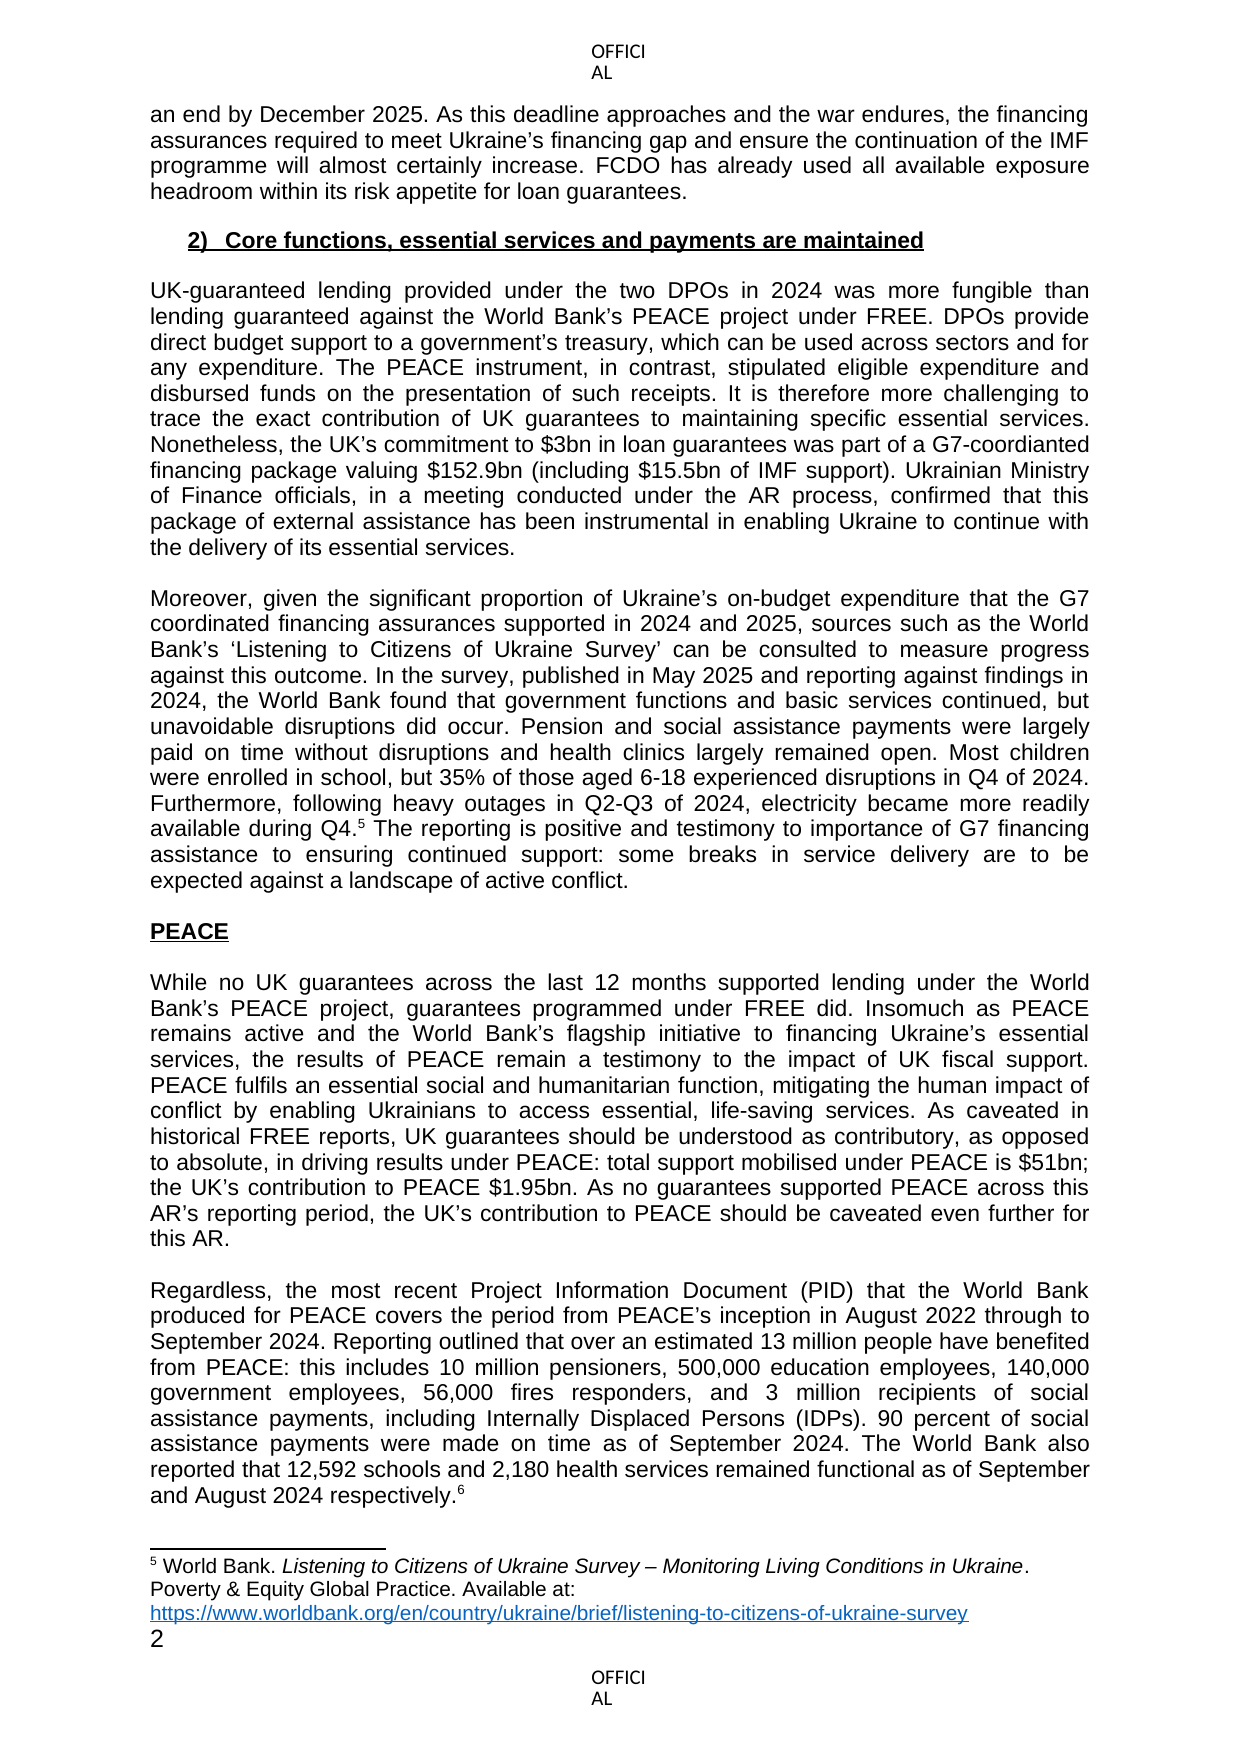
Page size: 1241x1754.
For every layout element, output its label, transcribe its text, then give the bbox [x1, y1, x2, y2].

text Regardless, the most recent Project Information Document (PID) that the World Bank produced for PEACE covers the period from PEACE’s inception in August 2022 through to September 2024. Reporting outlined that over an estimated 13 million people have benefited from PEACE: this includes 10 million pensioners, 500,000 education employees, 140,000 government employees, 56,000 fires responders, and 3 million recipients of social assistance payments, including Internally Displaced Persons (IDPs). 90 percent of social assistance payments were made on time as of September 2024. The World Bank also reported that 12,592 schools and 2,180 health services remained functional as of September and August 2024 respectively. [150, 1277, 1090, 1508]
text an end by December 2025. As this deadline approaches and the war endures, the financing assurances required to meet Ukraine’s financing gap and ensure the continuation of the IMF programme will almost certainly increase. FCDO has already used all available exposure headroom within its risk appetite for loan guarantees. [150, 102, 1090, 204]
text UK-guaranteed lending provided under the two DPOs in 2024 was more fungible than lending guaranteed against the World Bank’s PEACE project under FREE. DPOs provide direct budget support to a government’s treasury, which can be used across sectors and for any expenditure. The PEACE instrument, in contrast, stipulated eligible expenditure and disbursed funds on the presentation of such receipts. It is therefore more challenging to trace the exact contribution of UK guarantees to maintaining specific essential services. Nonetheless, the UK’s commitment to $3bn in loan guarantees was part of a G7-coordianted financing package valuing $152.9bn (including $15.5bn of IMF support). Ukrainian Ministry of Finance officials, in a meeting conducted under the AR process, confirmed that this package of external assistance has been instrumental in enabling Ukraine to continue with the delivery of its essential services. [150, 278, 1090, 560]
text PEACE [150, 919, 1090, 944]
text While no UK guarantees across the last 12 months supported lending under the World Bank’s PEACE project, guarantees programmed under FREE did. Insomuch as PEACE remains active and the World Bank’s flagship initiative to financing Ukraine’s essential services, the results of PEACE remain a testimony to the impact of UK fiscal support. PEACE fulfils an essential social and humanitarian function, mitigating the human impact of conflict by enabling Ukrainians to access essential, life-saving services. As caveated in historical FREE reports, UK guarantees should be understood as contributory, as opposed to absolute, in driving results under PEACE: total support mobilised under PEACE is $51bn; the UK’s contribution to PEACE $1.95bn. As no guarantees supported PEACE across this AR’s reporting period, the UK’s contribution to PEACE should be caveated even further for this AR. [150, 970, 1090, 1252]
text World Bank. Listening to Citizens of Ukraine Survey – Monitoring Living Conditions in Ukraine. Poverty & Equity Global Practice. Available at: https://www.worldbank.org/en/country/ukraine/brief/listening-to-citizens-of-ukraine-survey [150, 1555, 1090, 1624]
list Core functions, essential services and payments are maintained [187, 227, 1090, 253]
text Moreover, given the significant proportion of Ukraine’s on-budget expenditure that the G7 coordinated financing assurances supported in 2024 and 2025, sources such as the World Bank’s ‘Listening to Citizens of Ukraine Survey’ can be consulted to measure progress against this outcome. In the survey, published in May 2025 and reporting against findings in 2024, the World Bank found that government functions and basic services continued, but unavoidable disruptions did occur. Pension and social assistance payments were largely paid on time without disruptions and health clinics largely remained open. Most children were enrolled in school, but 35% of those aged 6-18 experienced disruptions in Q4 of 2024. Furthermore, following heavy outages in Q2-Q3 of 2024, electricity became more readily available during Q4. The reporting is positive and testimony to importance of G7 financing assistance to ensuring continued support: some breaks in service delivery are to be expected against a landscape of active conflict. [150, 586, 1090, 893]
